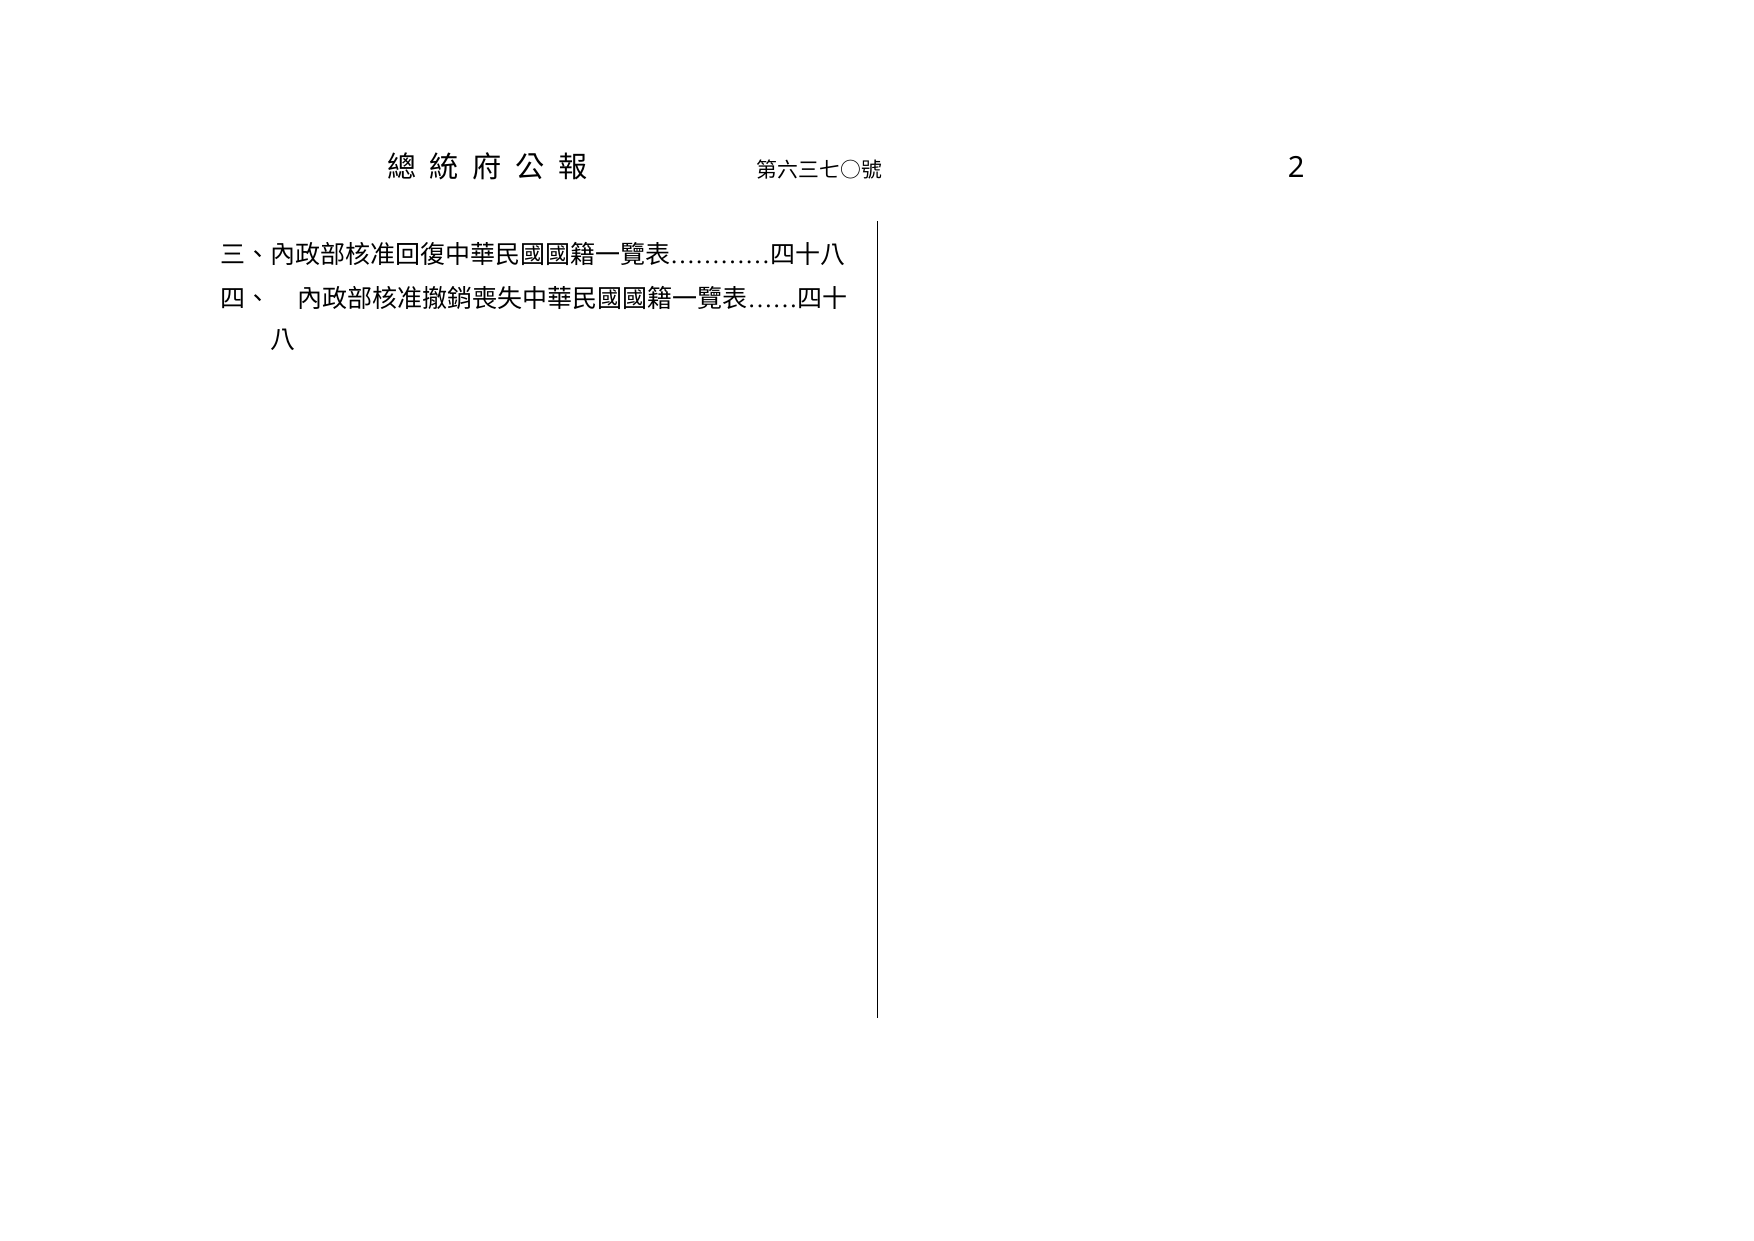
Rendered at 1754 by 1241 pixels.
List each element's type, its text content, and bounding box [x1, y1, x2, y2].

text 三、內政部核准回復中華民國國籍一覽表…………四十八 [195, 222, 847, 274]
list 內政部核准撤銷喪失中華民國國籍一覽表……四十八 [220, 274, 847, 357]
